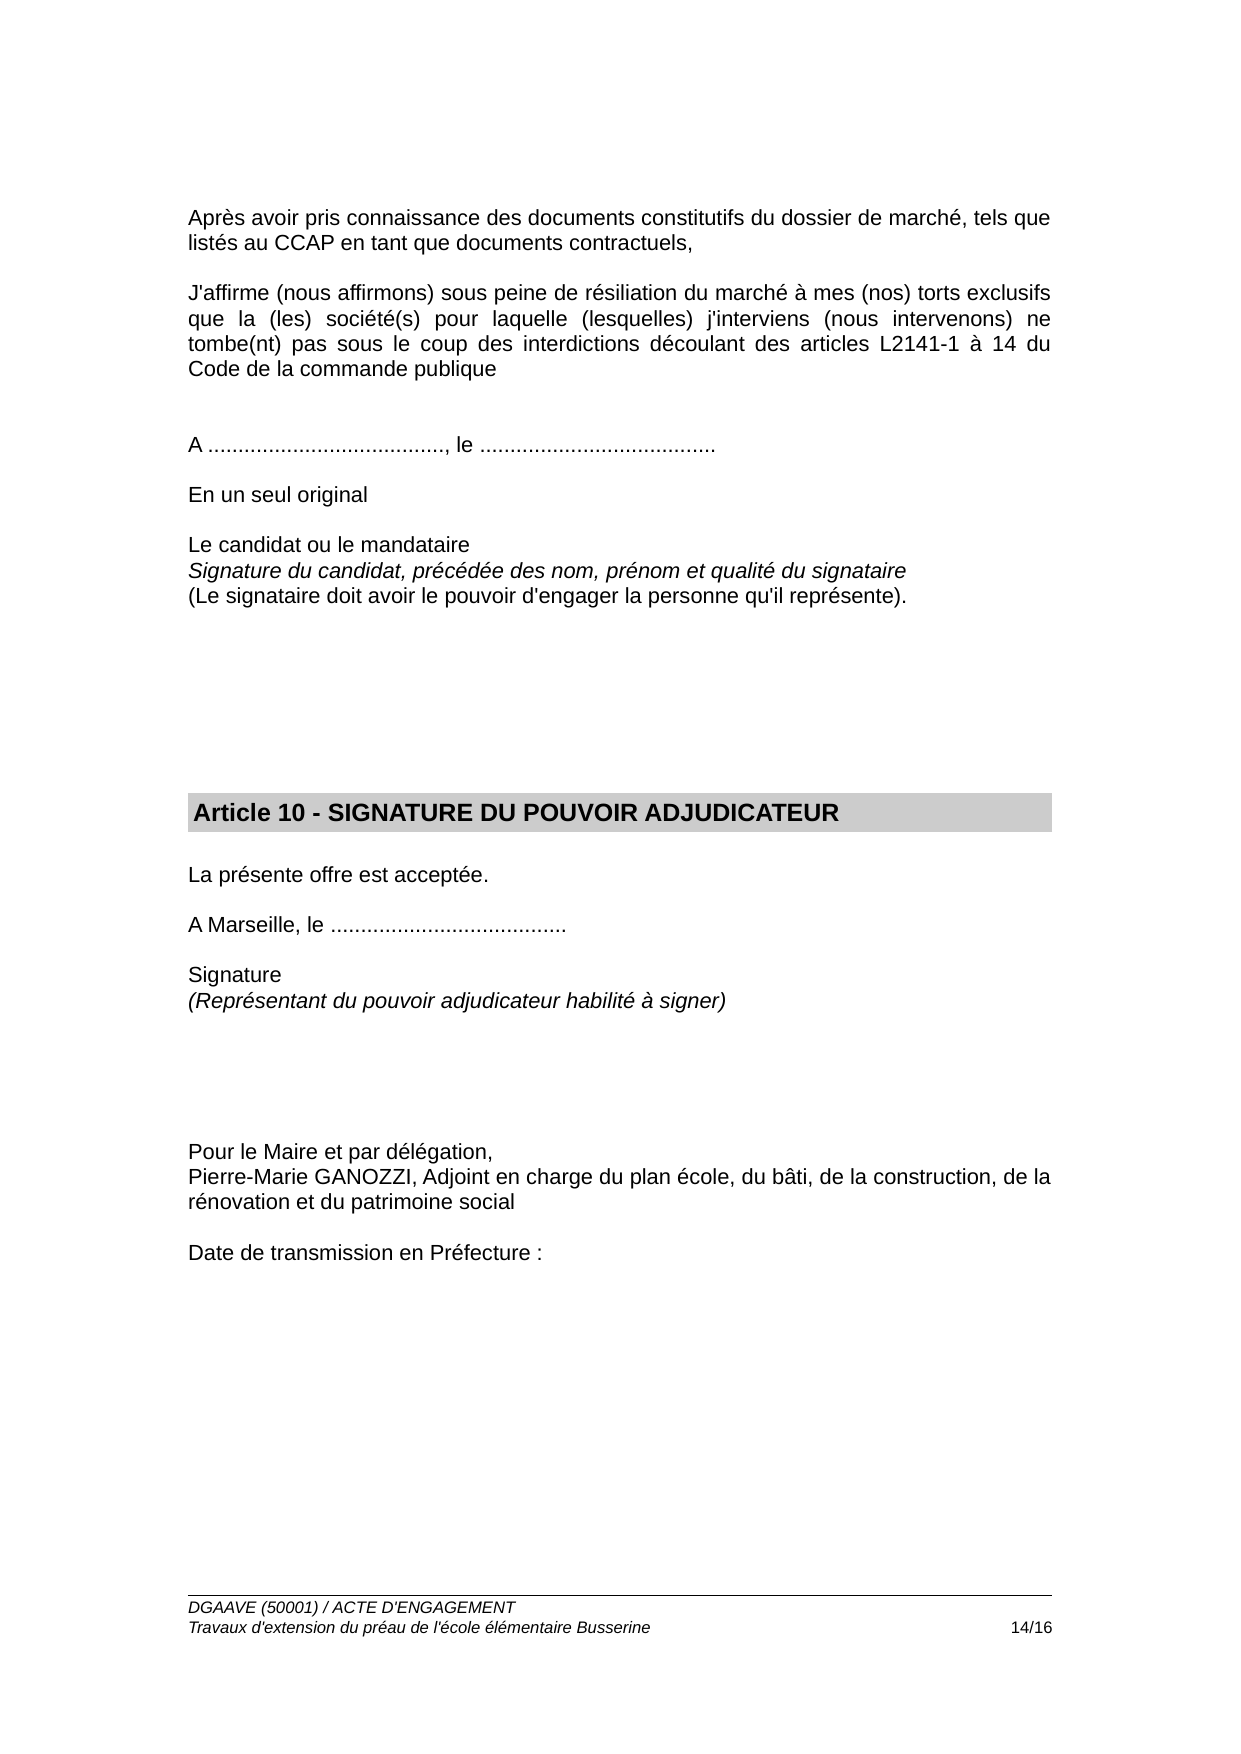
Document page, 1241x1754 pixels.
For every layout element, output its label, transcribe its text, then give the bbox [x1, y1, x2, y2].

text Le candidat ou le mandataire [188, 532, 1052, 557]
text A ......................................., le ....................................... [188, 431, 1052, 457]
text Signature du candidat, précédée des nom, prénom et qualité du signataire [188, 557, 1052, 583]
text J'affirme (nous affirmons) sous peine de résiliation du marché à mes (nos) torts exclusifs que la (les) société(s) pour laquelle (lesquelles) j'interviens (nous intervenons) ne tombe(nt) pas sous le coup des interdictions découlant des articles L2141-1 à 14 du Code de la commande publique [188, 280, 1052, 381]
text (Le signataire doit avoir le pouvoir d'engager la personne qu'il représente). [188, 583, 1052, 608]
text (Représentant du pouvoir adjudicateur habilité à signer) [188, 987, 1052, 1013]
text Signature [188, 962, 1052, 987]
text Après avoir pris connaissance des documents constitutifs du dossier de marché, tels que listés au CCAP en tant que documents contractuels, [188, 204, 1052, 255]
text Pour le Maire et par délégation, [188, 1139, 1052, 1164]
text Pierre-Marie GANOZZI, Adjoint en charge du plan école, du bâti, de la construction, de la rénovation et du patrimoine social [188, 1164, 1052, 1214]
text La présente offre est acceptée. [188, 861, 1052, 887]
subtitle SIGNATURE DU POUVOIR ADJUDICATEUR [190, 795, 1050, 830]
text Date de transmission en Préfecture : [188, 1239, 1052, 1265]
text En un seul original [188, 482, 1052, 507]
text A Marseille, le ....................................... [188, 912, 1052, 937]
